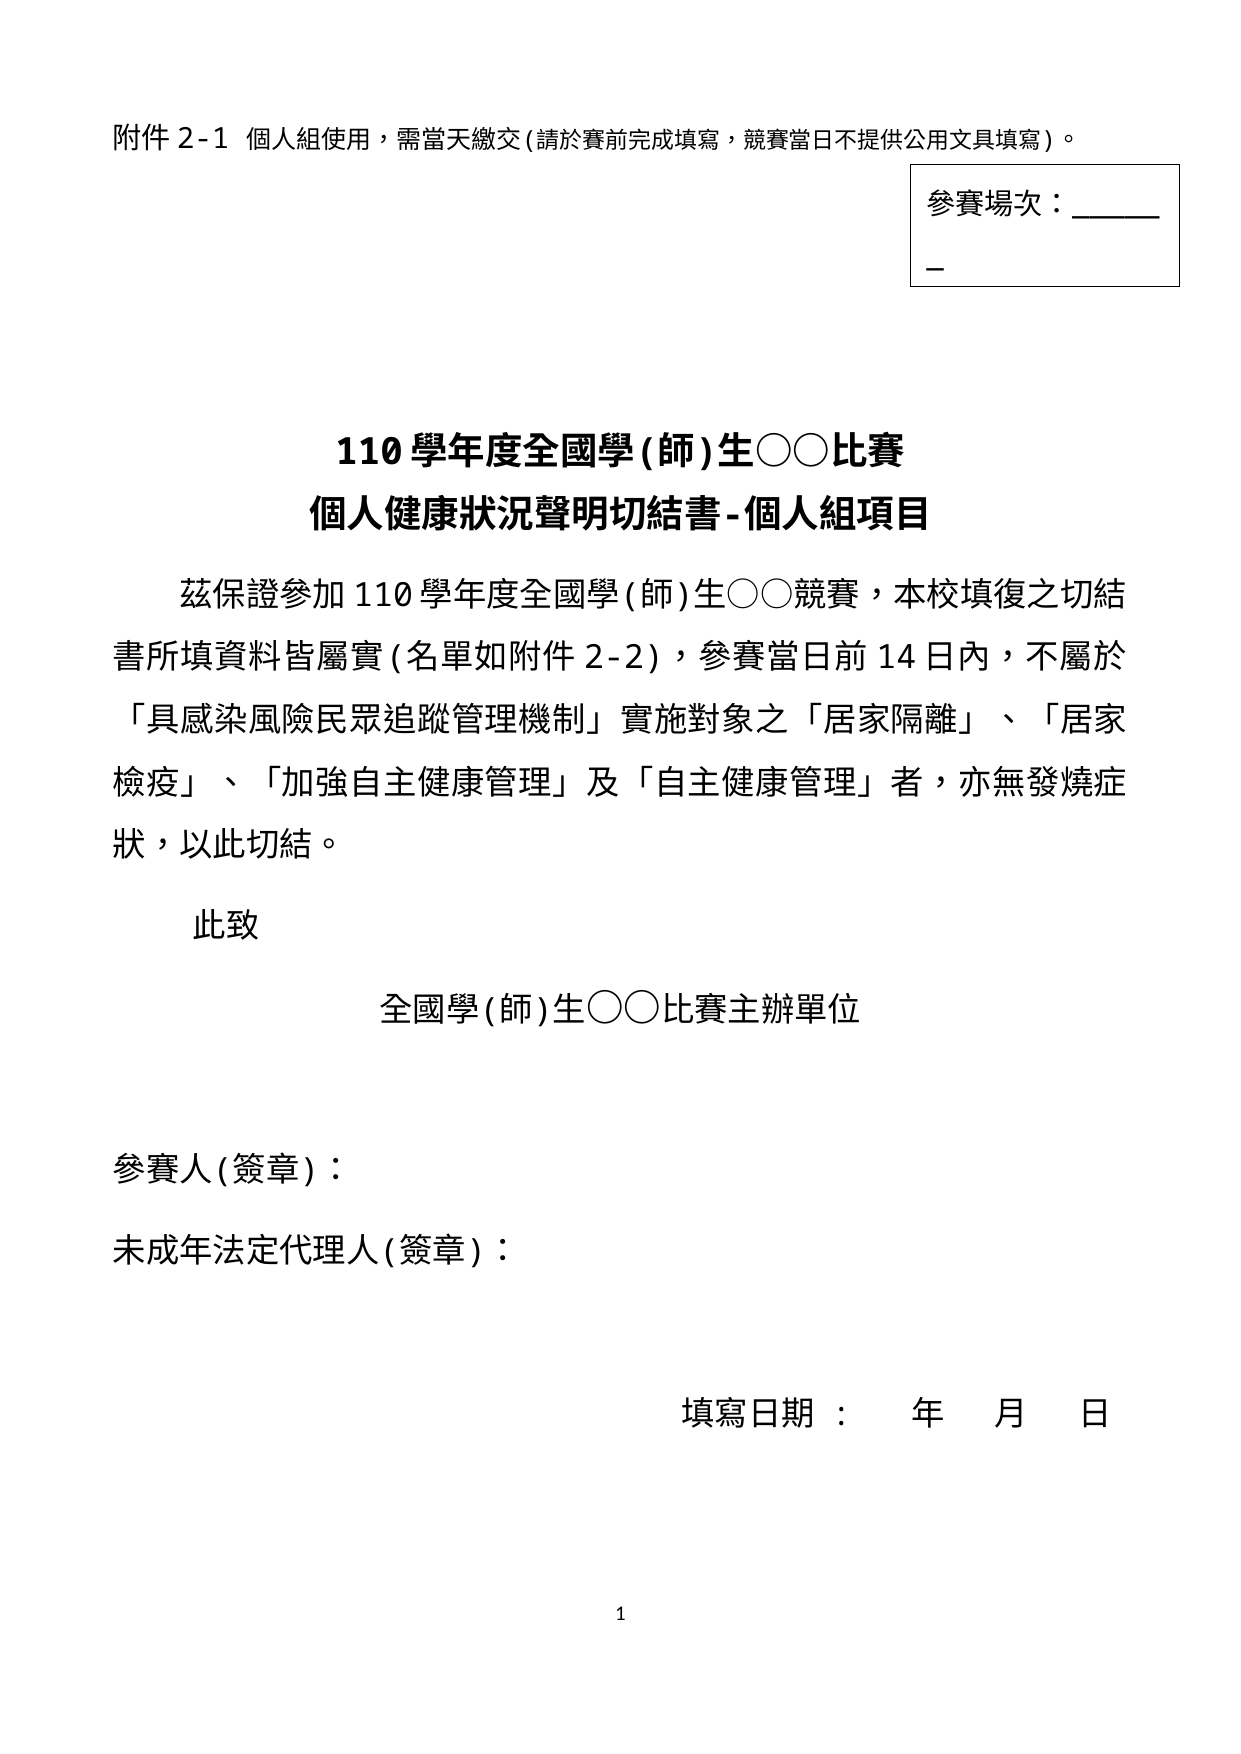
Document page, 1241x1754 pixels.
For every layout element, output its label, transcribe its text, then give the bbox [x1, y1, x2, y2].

text 填寫日期 : 年 月 日 [112, 1369, 1128, 1432]
text 個人健康狀況聲明切結書-個人組項目 [112, 469, 1128, 532]
text 110學年度全國學(師)生○○比賽 [112, 407, 1128, 469]
text 參賽場次：______ [926, 173, 1164, 277]
text 茲保證參加110學年度全國學(師)生○○競賽，本校填復之切結書所填資料皆屬實(名單如附件2-2)，參賽當日前14日內，不屬於「具感染風險民眾追蹤管理機制」實施對象之「居家隔離」、「居家檢疫」、「加強自主健康管理」及「自主健康管理」者，亦無發燒症狀，以此切結。 [112, 550, 1128, 863]
text [911, 165, 1179, 286]
text 此致 [112, 882, 1128, 944]
text 附件2-1 個人組使用，需當天繳交(請於賽前完成填寫，競賽當日不提供公用文具填寫)。 [112, 94, 1128, 157]
text 全國學(師)生○○比賽主辦單位 [112, 963, 1128, 1025]
text 參賽人(簽章)： [112, 1125, 1128, 1188]
text 未成年法定代理人(簽章)： [112, 1207, 1128, 1269]
